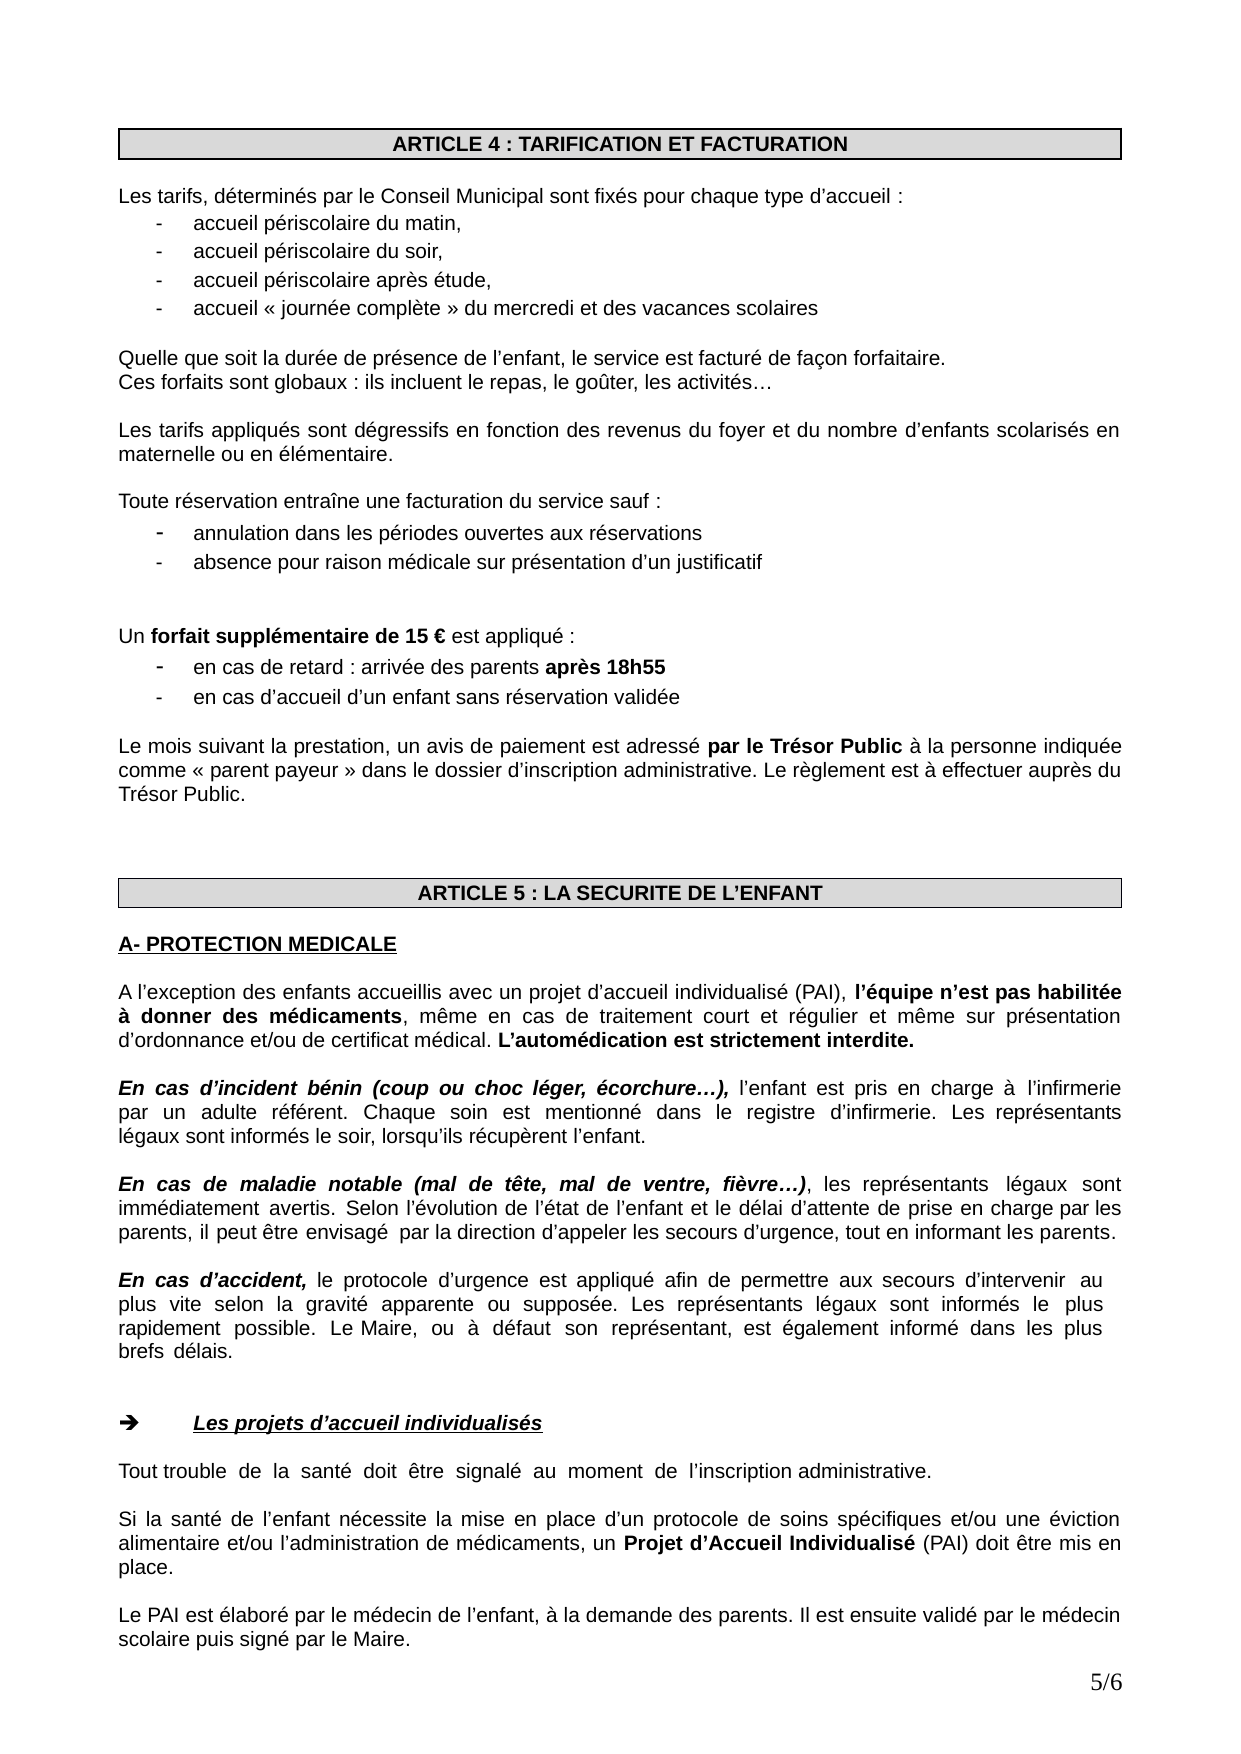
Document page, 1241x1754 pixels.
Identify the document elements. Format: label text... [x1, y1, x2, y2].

text ARTICLE 4 : TARIFICATION ET FACTURATION [120, 130, 1120, 158]
list accueil périscolaire après étude, [156, 265, 1122, 293]
text Le mois suivant la prestation, un avis de paiement est adressé par le Trésor Public à la personne indiquée comme « parent payeur » dans le dossier d’inscription administrative. Le règlement est à effectuer auprès du Trésor Public. [118, 734, 1122, 806]
text Les tarifs appliqués sont dégressifs en fonction des revenus du foyer et du nombre d’enfants scolarisés en maternelle ou en élémentaire. [118, 417, 1122, 465]
list accueil périscolaire du soir, [156, 236, 1122, 265]
text Le PAI est élaboré par le médecin de l’enfant, à la demande des parents. Il est ensuite validé par le médecin scolaire puis signé par le Maire. [118, 1603, 1122, 1651]
text Tout trouble de la santé doit être signalé au moment de l’inscription administrative. [118, 1459, 1122, 1483]
list en cas de retard : arrivée des parents après 18h55 [156, 648, 1122, 682]
text En cas de maladie notable (mal de tête, mal de ventre, fièvre…), les représentants légaux sont immédiatement avertis. Selon l’évolution de l’état de l’enfant et le délai d’attente de prise en charge par les parents, il peut être envisagé par la direction d’appeler les secours d’urgence, tout en informant les parents. [118, 1172, 1122, 1243]
text En cas d’incident bénin (coup ou choc léger, écorchure…), l’enfant est pris en charge à l’infirmerie par un adulte référent. Chaque soin est mentionné dans le registre d’infirmerie. Les représentants légaux sont informés le soir, lorsqu’ils récupèrent l’enfant. [118, 1076, 1122, 1148]
list accueil « journée complète » du mercredi et des vacances scolaires [156, 293, 1122, 322]
text Un forfait supplémentaire de 15 € est appliqué : [118, 624, 1122, 648]
list Les projets d’accueil individualisés [118, 1411, 1119, 1435]
list annulation dans les périodes ouvertes aux réservations [156, 513, 1122, 547]
text Ces forfaits sont globaux : ils incluent le repas, le goûter, les activités… [118, 369, 1122, 393]
text A l’exception des enfants accueillis avec un projet d’accueil individualisé (PAI), l’équipe n’est pas habilitée à donner des médicaments, même en cas de traitement court et régulier et même sur présentation d’ordonnance et/ou de certificat médical. L’automédication est strictement interdite. [118, 980, 1122, 1052]
text Toute réservation entraîne une facturation du service sauf : [118, 489, 1122, 513]
text Les tarifs, déterminés par le Conseil Municipal sont fixés pour chaque type d’accueil : [118, 184, 1122, 208]
text Si la santé de l’enfant nécessite la mise en place d’un protocole de soins spécifiques et/ou une éviction alimentaire et/ou l’administration de médicaments, un Projet d’Accueil Individualisé (PAI) doit être mis en place. [118, 1507, 1122, 1579]
list en cas d’accueil d’un enfant sans réservation validée [156, 682, 1122, 710]
list accueil périscolaire du matin, [156, 208, 1122, 236]
text A- PROTECTION MEDICALE [118, 932, 1122, 956]
list absence pour raison médicale sur présentation d’un justificatif [156, 547, 1122, 576]
text En cas d’accident, le protocole d’urgence est appliqué afin de permettre aux secours d’intervenir au plus vite selon la gravité apparente ou supposée. Les représentants légaux sont informés le plus rapidement possible. Le Maire, ou à défaut son représentant, est également informé dans les plus brefs délais. [118, 1267, 1103, 1363]
text ARTICLE 5 : LA SECURITE DE L’ENFANT [119, 879, 1121, 907]
text Quelle que soit la durée de présence de l’enfant, le service est facturé de façon forfaitaire. [118, 346, 1122, 369]
